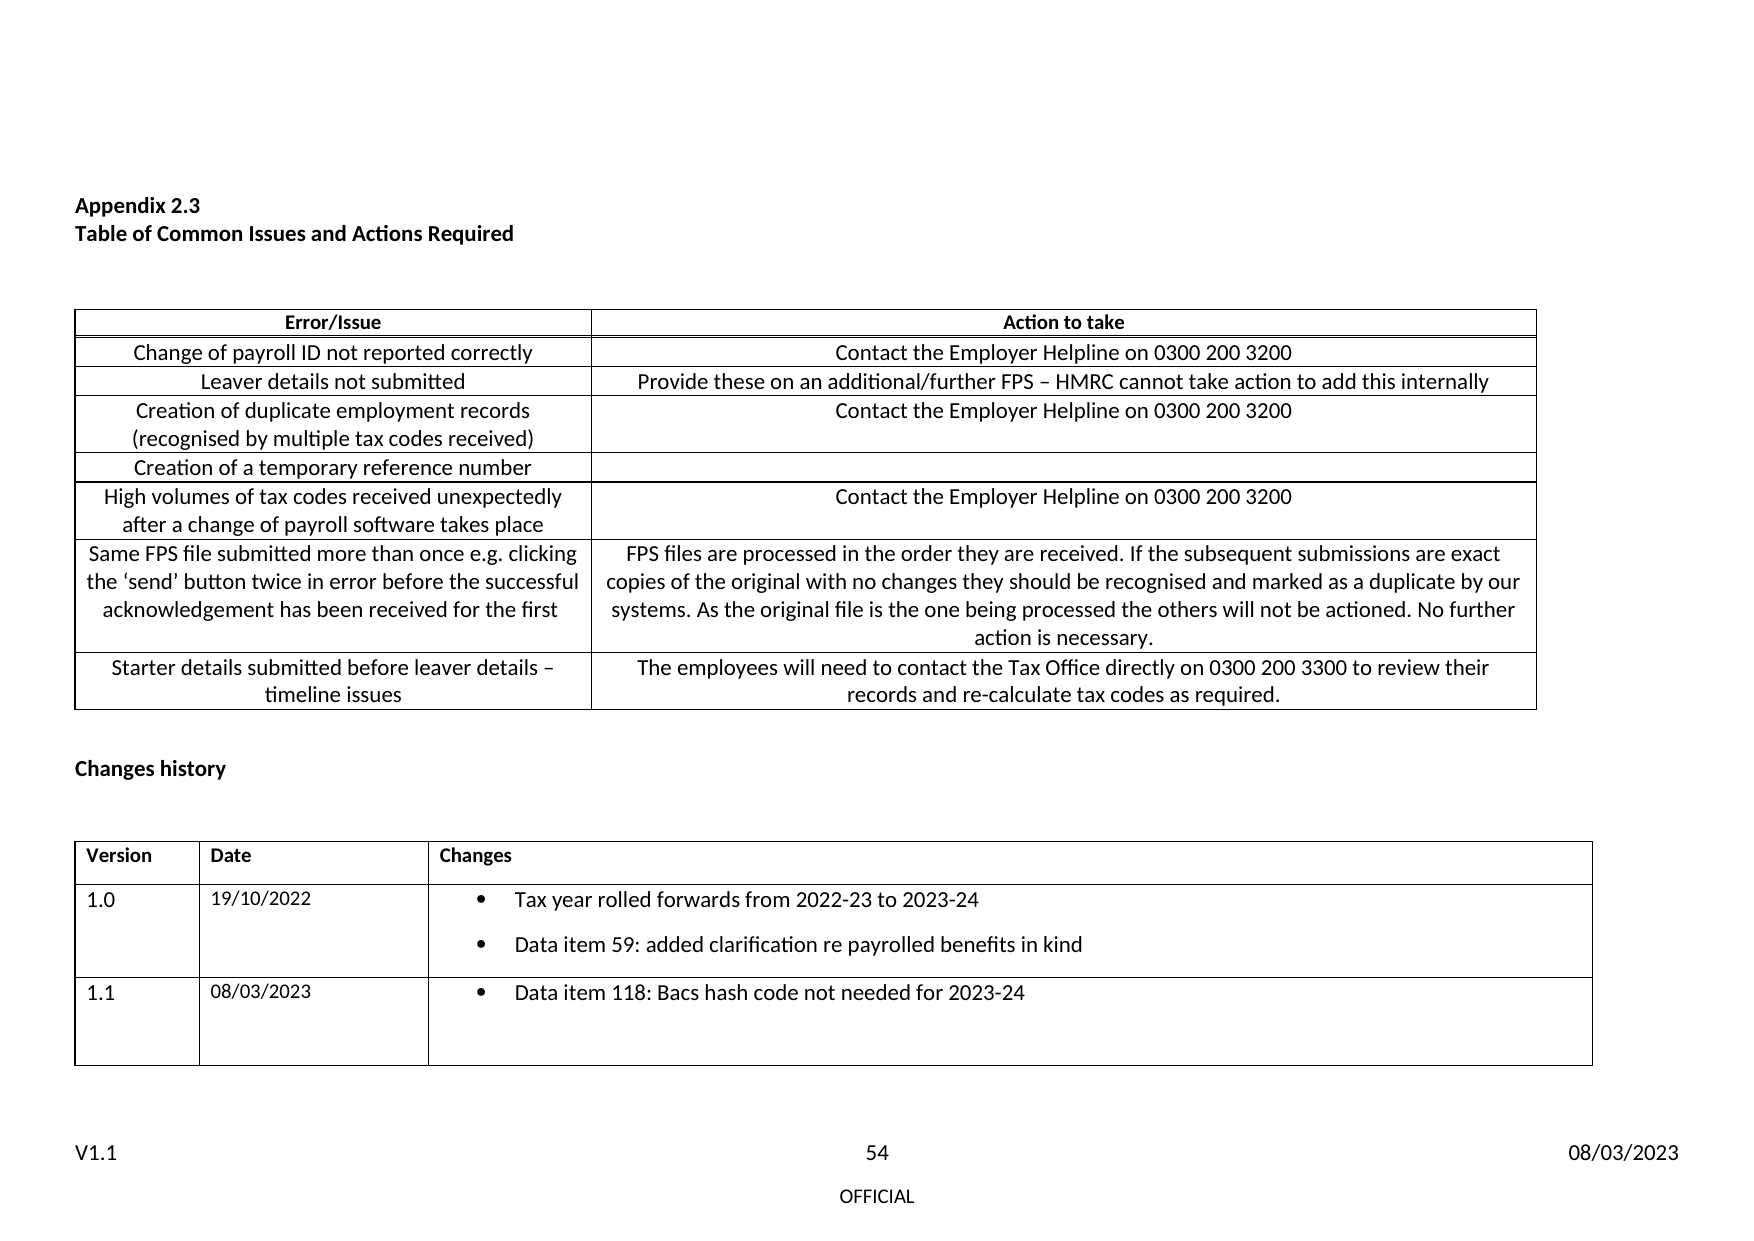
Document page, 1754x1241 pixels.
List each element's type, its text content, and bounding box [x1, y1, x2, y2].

table_header Version [76, 842, 199, 884]
table_cell Provide these on an additional/further FPS – HMRC cannot take action to add this internally [592, 367, 1536, 395]
table_cell Data item 118: Bacs hash code not needed for 2023-24 [429, 978, 1592, 1065]
table_cell FPS files are processed in the order they are received. If the subsequent submissions are exact copies of the original with no changes they should be recognised and marked as a duplicate by our systems. As the original file is the one being processed the others will not be actioned. No further action is necessary. [592, 540, 1536, 652]
table_cell [592, 453, 1536, 481]
table_cell Leaver details not submitted [76, 367, 591, 395]
table_cell Creation of a temporary reference number [76, 453, 591, 481]
table_cell Tax year rolled forwards from 2022-23 to 2023-24 Data item 59: added clarification re payrolled benefits in kind [429, 885, 1592, 977]
table_cell Same FPS file submitted more than once e.g. clicking the ‘send’ button twice in error before the successful acknowledgement has been received for the first [76, 540, 591, 652]
table_cell High volumes of tax codes received unexpectedly after a change of payroll software takes place [76, 483, 591, 538]
table_cell Starter details submitted before leaver details – timeline issues [76, 653, 591, 709]
subtitle Changes history [75, 754, 1679, 782]
table_cell Contact the Employer Helpline on 0300 200 3200 [592, 338, 1536, 366]
table_header Date [200, 842, 428, 884]
table_cell 1.0 [76, 885, 199, 977]
table_cell The employees will need to contact the Tax Office directly on 0300 200 3300 to review their records and re-calculate tax codes as required. [592, 653, 1536, 709]
table_cell Contact the Employer Helpline on 0300 200 3200 [592, 483, 1536, 538]
table_cell 1.1 [76, 978, 199, 1065]
table_cell Creation of duplicate employment records (recognised by multiple tax codes received) [76, 396, 591, 452]
table_cell Contact the Employer Helpline on 0300 200 3200 [592, 396, 1536, 452]
subtitle Appendix 2.3 Table of Common Issues and Actions Required [75, 191, 1679, 247]
table_header Action to take [592, 310, 1536, 335]
table_header Error/Issue [76, 310, 591, 335]
table_header Changes [429, 842, 1592, 884]
table_cell 08/03/2023 [200, 978, 428, 1065]
table_cell 19/10/2022 [200, 885, 428, 977]
table_cell Change of payroll ID not reported correctly [76, 338, 591, 366]
